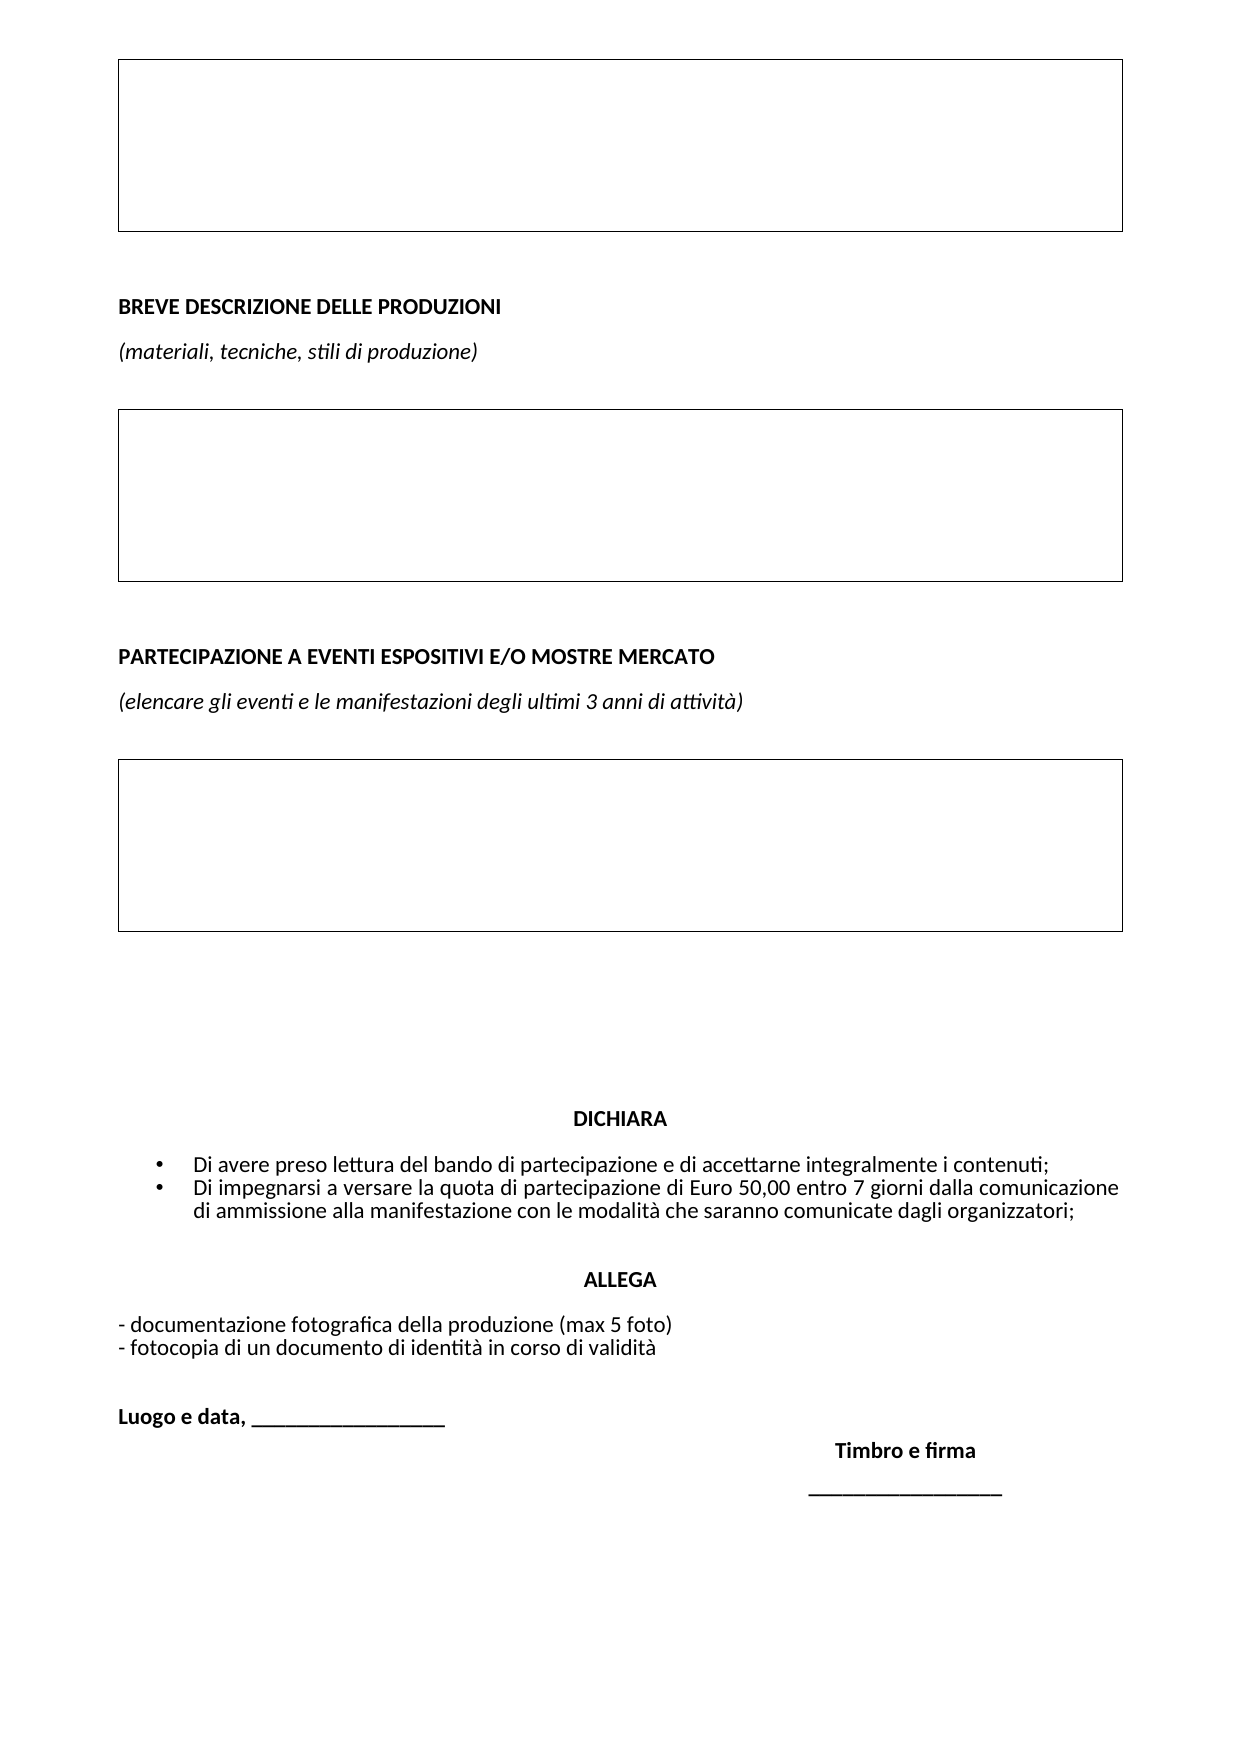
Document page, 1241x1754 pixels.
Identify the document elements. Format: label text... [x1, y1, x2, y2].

list Di avere preso lettura del bando di partecipazione e di accettarne integralmente i contenuti; [156, 1155, 1122, 1178]
text _________________ [694, 1476, 1122, 1499]
text Timbro e firma [694, 1442, 1122, 1464]
text Luogo e data, _________________ [118, 1407, 1122, 1430]
text PARTECIPAZIONE A EVENTI ESPOSITIVI E/O MOSTRE MERCATO [118, 647, 1122, 670]
text (materiali, tecniche, stili di produzione) [118, 342, 1122, 365]
table_header [119, 60, 1122, 231]
text DICHIARA [118, 1109, 1122, 1132]
table_header [119, 410, 1122, 581]
list Di impegnarsi a versare la quota di partecipazione di Euro 50,00 entro 7 giorni dalla comunicazione di ammissione alla manifestazione con le modalità che saranno comunicate dagli organizzatori; [156, 1178, 1122, 1224]
text - fotocopia di un documento di identità in corso di validità [118, 1338, 1122, 1361]
table_header [119, 760, 1122, 931]
text BREVE DESCRIZIONE DELLE PRODUZIONI [118, 297, 1122, 320]
text (elencare gli eventi e le manifestazioni degli ultimi 3 anni di attività) [118, 692, 1122, 715]
text ALLEGA [118, 1270, 1122, 1293]
text - documentazione fotografica della produzione (max 5 foto) [118, 1316, 1122, 1338]
